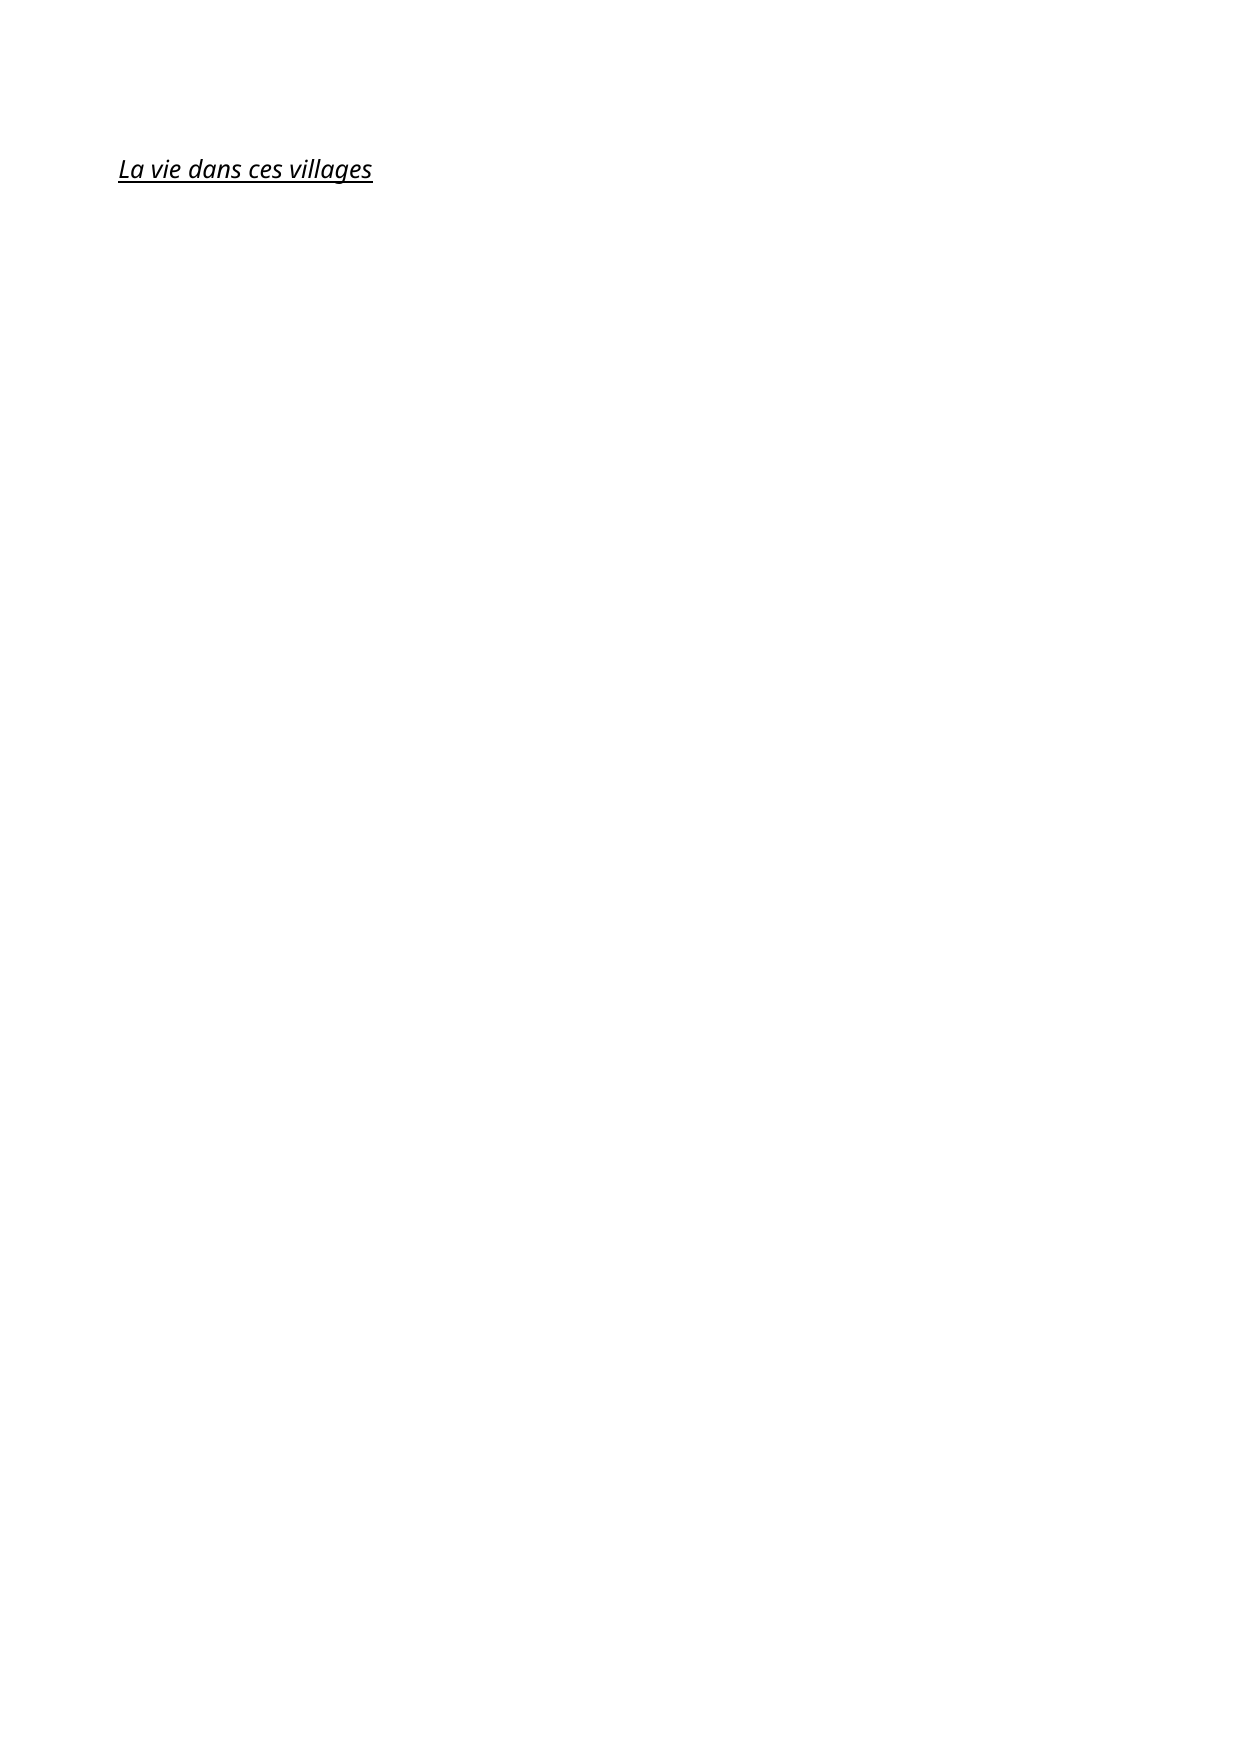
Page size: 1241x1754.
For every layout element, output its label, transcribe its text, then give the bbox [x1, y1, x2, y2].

text La vie dans ces villages [118, 152, 1122, 186]
